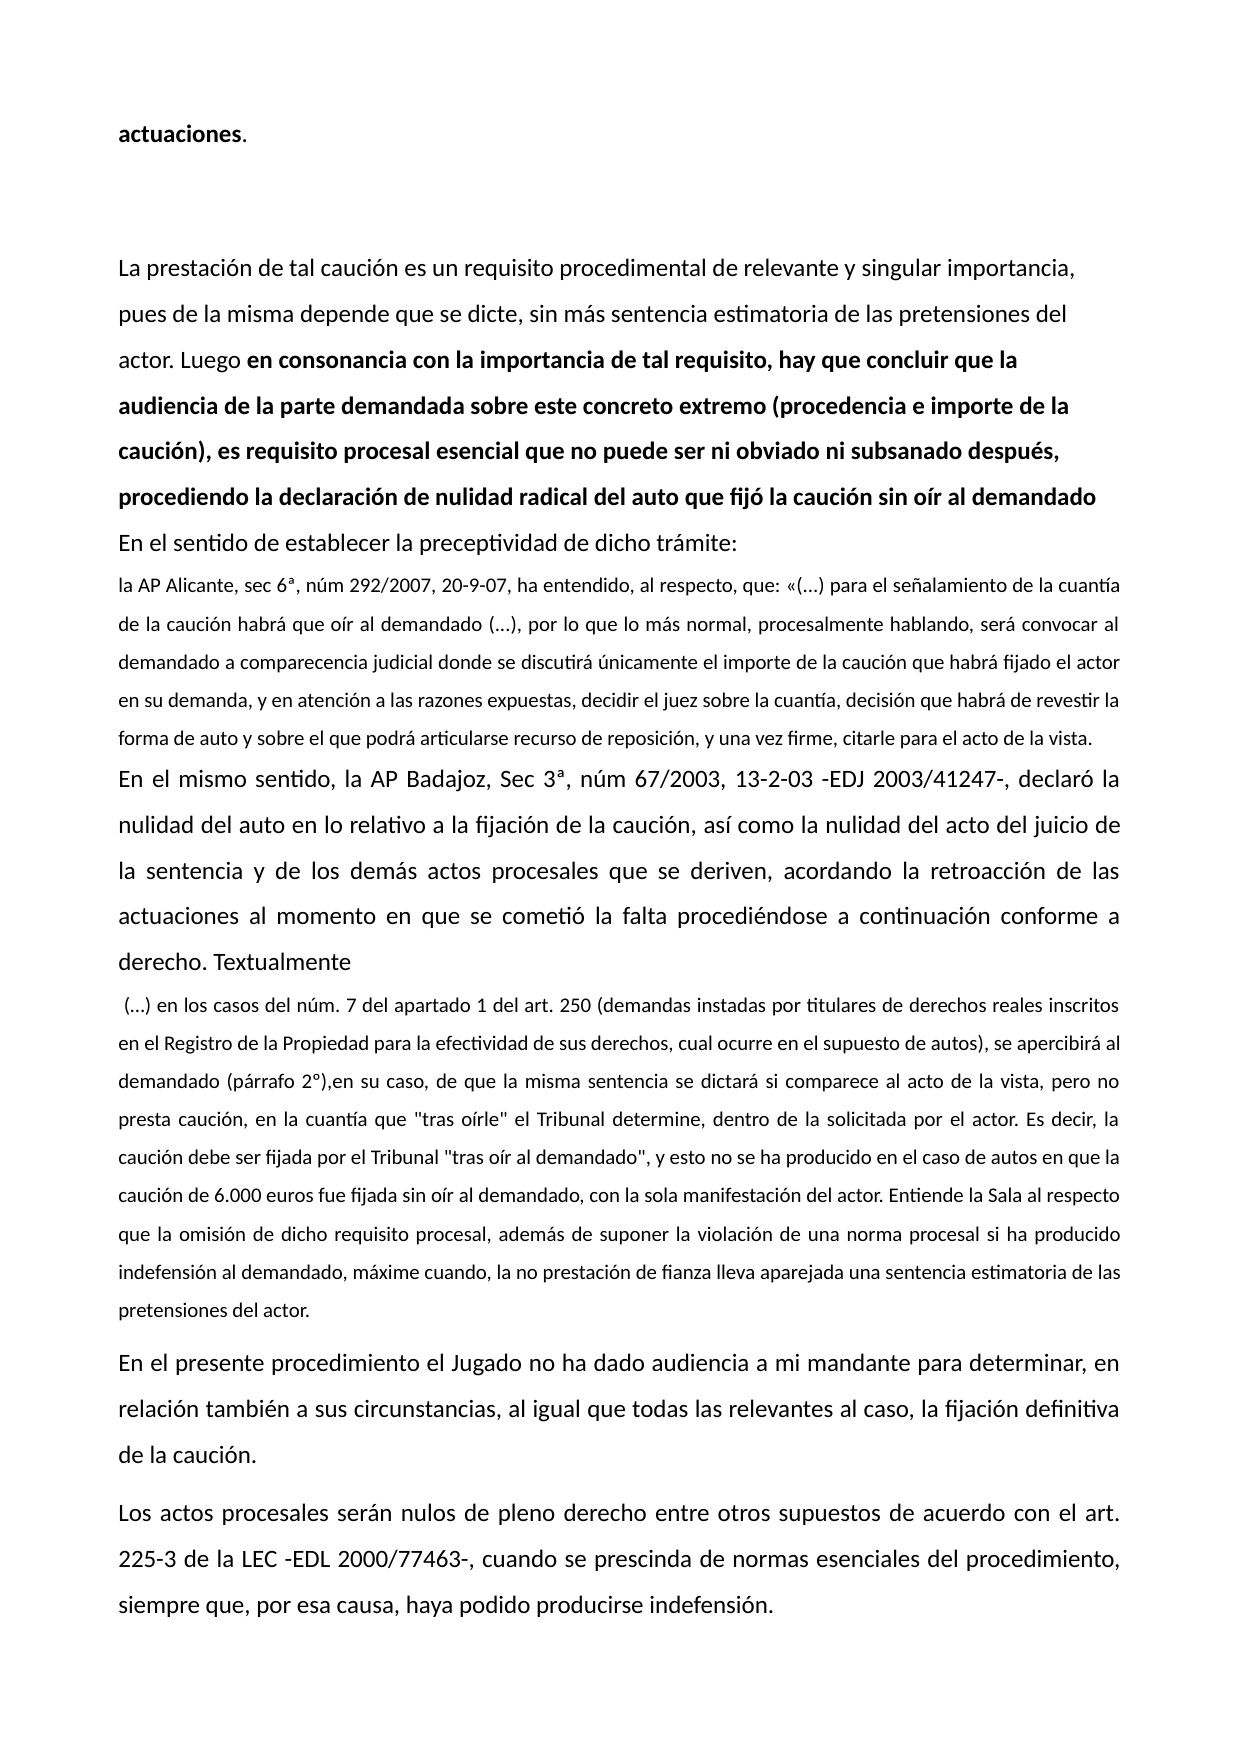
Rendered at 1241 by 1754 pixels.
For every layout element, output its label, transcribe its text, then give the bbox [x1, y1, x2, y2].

text la AP Alicante, sec 6ª, núm 292/2007, 20-9-07, ha entendido, al respecto, que: «(...) para el señalamiento de la cuantía de la caución habrá que oír al demandado (...), por lo que lo más normal, procesalmente hablando, será convocar al demandado a comparecencia judicial donde se discutirá únicamente el importe de la caución que habrá fijado el actor en su demanda, y en atención a las razones expuestas, decidir el juez sobre la cuantía, decisión que habrá de revestir la forma de auto y sobre el que podrá articularse recurso de reposición, y una vez firme, citarle para el acto de la vista. [118, 573, 1122, 751]
text En el sentido de establecer la preceptividad de dicho trámite: [118, 527, 1122, 557]
text (…) en los casos del núm. 7 del apartado 1 del art. 250 (demandas instadas por titulares de derechos reales inscritos en el Registro de la Propiedad para la efectividad de sus derechos, cual ocurre en el supuesto de autos), se apercibirá al demandado (párrafo 2º),en su caso, de que la misma sentencia se dictará si comparece al acto de la vista, pero no presta caución, en la cuantía que "tras oírle" el Tribunal determine, dentro de la solicitada por el actor. Es decir, la caución debe ser fijada por el Tribunal "tras oír al demandado", y esto no se ha producido en el caso de autos en que la caución de 6.000 euros fue fijada sin oír al demandado, con la sola manifestación del actor. Entiende la Sala al respecto que la omisión de dicho requisito procesal, además de suponer la violación de una norma procesal si ha producido indefensión al demandado, máxime cuando, la no prestación de fianza lleva aparejada una sentencia estimatoria de las pretensiones del actor. [118, 992, 1122, 1322]
text En el mismo sentido, la AP Badajoz, Sec 3ª, núm 67/2003, 13-2-03 -EDJ 2003/41247-, declaró la nulidad del auto en lo relativo a la fijación de la caución, así como la nulidad del acto del juicio de la sentencia y de los demás actos procesales que se deriven, acordando la retroacción de las actuaciones al momento en que se cometió la falta procediéndose a continuación conforme a derecho. Textualmente [118, 763, 1122, 977]
text actuaciones. [118, 118, 1122, 149]
text En el presente procedimiento el Jugado no ha dado audiencia a mi mandante para determinar, en relación también a sus circunstancias, al igual que todas las relevantes al caso, la fijación definitiva de la caución. [118, 1348, 1122, 1469]
text La prestación de tal caución es un requisito procedimental de relevante y singular importancia, pues de la misma depende que se dicte, sin más sentencia estimatoria de las pretensiones del actor. Luego en consonancia con la importancia de tal requisito, hay que concluir que la audiencia de la parte demandada sobre este concreto extremo (procedencia e importe de la caución), es requisito procesal esencial que no puede ser ni obviado ni subsanado después, procediendo la declaración de nulidad radical del auto que fijó la caución sin oír al demandado [118, 253, 1122, 512]
text Los actos procesales serán nulos de pleno derecho entre otros supuestos de acuerdo con el art. 225-3 de la LEC -EDL 2000/77463-, cuando se prescinda de normas esenciales del procedimiento, siempre que, por esa causa, haya podido producirse indefensión. [118, 1497, 1122, 1619]
